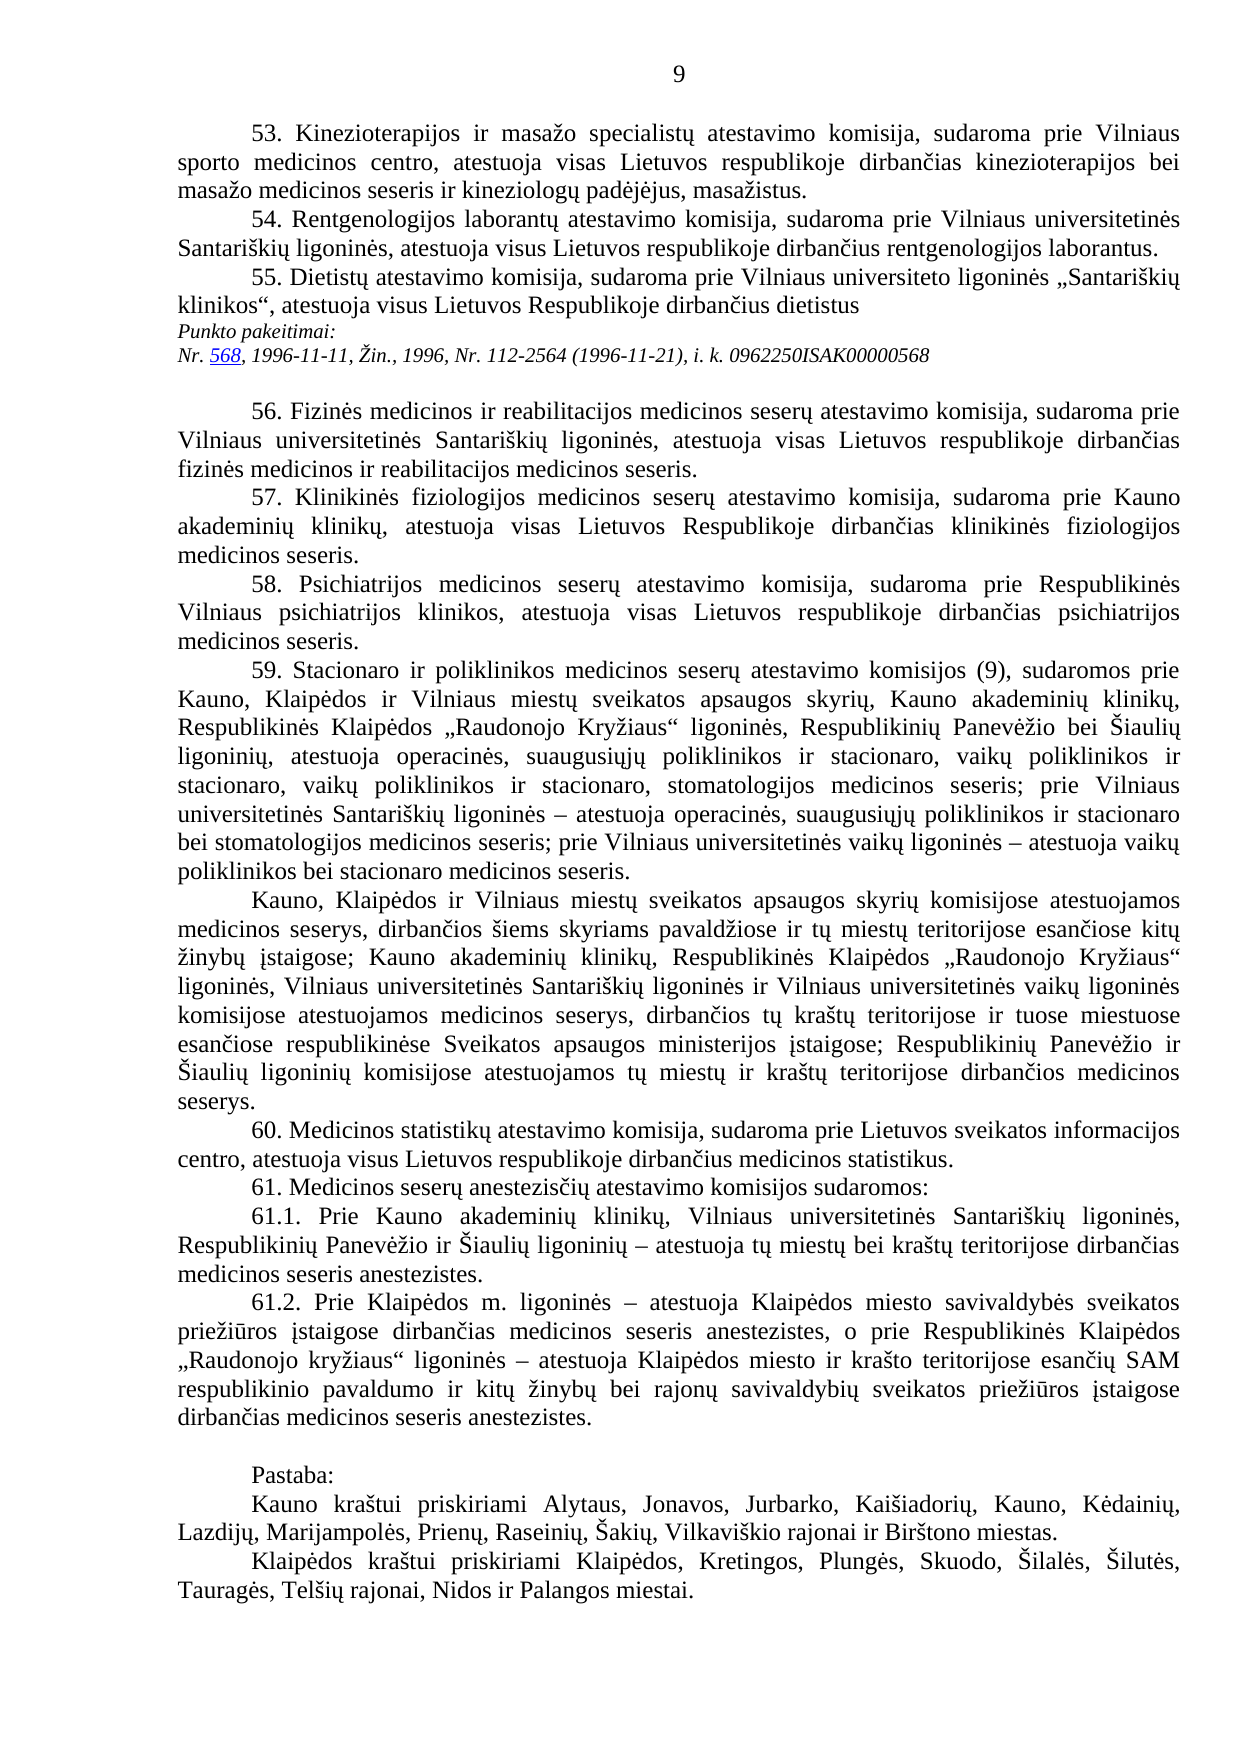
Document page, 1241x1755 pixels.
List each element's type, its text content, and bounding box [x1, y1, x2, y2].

text 53. Kinezioterapijos ir masažo specialistų atestavimo komisija, sudaroma prie Vilniaus sporto medicinos centro, atestuoja visas Lietuvos respublikoje dirbančias kinezioterapijos bei masažo medicinos seseris ir kineziologų padėjėjus, masažistus. [177, 118, 1181, 204]
text 58. Psichiatrijos medicinos seserų atestavimo komisija, sudaroma prie Respublikinės Vilniaus psichiatrijos klinikos, atestuoja visas Lietuvos respublikoje dirbančias psichiatrijos medicinos seseris. [177, 569, 1181, 655]
text Klaipėdos kraštui priskiriami Klaipėdos, Kretingos, Plungės, Skuodo, Šilalės, Šilutės, Tauragės, Telšių rajonai, Nidos ir Palangos miestai. [177, 1546, 1181, 1604]
text Kauno kraštui priskiriami Alytaus, Jonavos, Jurbarko, Kaišiadorių, Kauno, Kėdainių, Lazdijų, Marijampolės, Prienų, Raseinių, Šakių, Vilkaviškio rajonai ir Birštono miestas. [177, 1489, 1181, 1546]
text Pastaba: [177, 1460, 1181, 1489]
text Kauno, Klaipėdos ir Vilniaus miestų sveikatos apsaugos skyrių komisijose atestuojamos medicinos seserys, dirbančios šiems skyriams pavaldžiose ir tų miestų teritorijose esančiose kitų žinybų įstaigose; Kauno akademinių klinikų, Respublikinės Klaipėdos „Raudonojo Kryžiaus“ ligoninės, Vilniaus universitetinės Santariškių ligoninės ir Vilniaus universitetinės vaikų ligoninės komisijose atestuojamos medicinos seserys, dirbančios tų kraštų teritorijose ir tuose miestuose esančiose respublikinėse Sveikatos apsaugos ministerijos įstaigose; Respublikinių Panevėžio ir Šiaulių ligoninių komisijose atestuojamos tų miestų ir kraštų teritorijose dirbančios medicinos seserys. [177, 885, 1181, 1115]
text 61.1. Prie Kauno akademinių klinikų, Vilniaus universitetinės Santariškių ligoninės, Respublikinių Panevėžio ir Šiaulių ligoninių – atestuoja tų miestų bei kraštų teritorijose dirbančias medicinos seseris anestezistes. [177, 1201, 1181, 1287]
text 61.2. Prie Klaipėdos m. ligoninės – atestuoja Klaipėdos miesto savivaldybės sveikatos priežiūros įstaigose dirbančias medicinos seseris anestezistes, o prie Respublikinės Klaipėdos „Raudonojo kryžiaus“ ligoninės – atestuoja Klaipėdos miesto ir krašto teritorijose esančių SAM respublikinio pavaldumo ir kitų žinybų bei rajonų savivaldybių sveikatos priežiūros įstaigose dirbančias medicinos seseris anestezistes. [177, 1287, 1181, 1431]
text 60. Medicinos statistikų atestavimo komisija, sudaroma prie Lietuvos sveikatos informacijos centro, atestuoja visus Lietuvos respublikoje dirbančius medicinos statistikus. [177, 1115, 1181, 1172]
text 55. Dietistų atestavimo komisija, sudaroma prie Vilniaus universiteto ligoninės „Santariškių klinikos“, atestuoja visus Lietuvos Respublikoje dirbančius dietistus [177, 262, 1181, 319]
text 59. Stacionaro ir poliklinikos medicinos seserų atestavimo komisijos (9), sudaromos prie Kauno, Klaipėdos ir Vilniaus miestų sveikatos apsaugos skyrių, Kauno akademinių klinikų, Respublikinės Klaipėdos „Raudonojo Kryžiaus“ ligoninės, Respublikinių Panevėžio bei Šiaulių ligoninių, atestuoja operacinės, suaugusiųjų poliklinikos ir stacionaro, vaikų poliklinikos ir stacionaro, vaikų poliklinikos ir stacionaro, stomatologijos medicinos seseris; prie Vilniaus universitetinės Santariškių ligoninės – atestuoja operacinės, suaugusiųjų poliklinikos ir stacionaro bei stomatologijos medicinos seseris; prie Vilniaus universitetinės vaikų ligoninės – atestuoja vaikų poliklinikos bei stacionaro medicinos seseris. [177, 655, 1181, 885]
text 54. Rentgenologijos laborantų atestavimo komisija, sudaroma prie Vilniaus universitetinės Santariškių ligoninės, atestuoja visus Lietuvos respublikoje dirbančius rentgenologijos laborantus. [177, 204, 1181, 262]
text 61. Medicinos seserų anestezisčių atestavimo komisijos sudaromos: [177, 1172, 1181, 1201]
text Punkto pakeitimai: [177, 319, 1181, 343]
text Nr. 568, 1996-11-11, Žin., 1996, Nr. 112-2564 (1996-11-21), i. k. 0962250ISAK00000568 [177, 343, 1181, 367]
text 56. Fizinės medicinos ir reabilitacijos medicinos seserų atestavimo komisija, sudaroma prie Vilniaus universitetinės Santariškių ligoninės, atestuoja visas Lietuvos respublikoje dirbančias fizinės medicinos ir reabilitacijos medicinos seseris. [177, 396, 1181, 482]
text 57. Klinikinės fiziologijos medicinos seserų atestavimo komisija, sudaroma prie Kauno akademinių klinikų, atestuoja visas Lietuvos Respublikoje dirbančias klinikinės fiziologijos medicinos seseris. [177, 482, 1181, 569]
